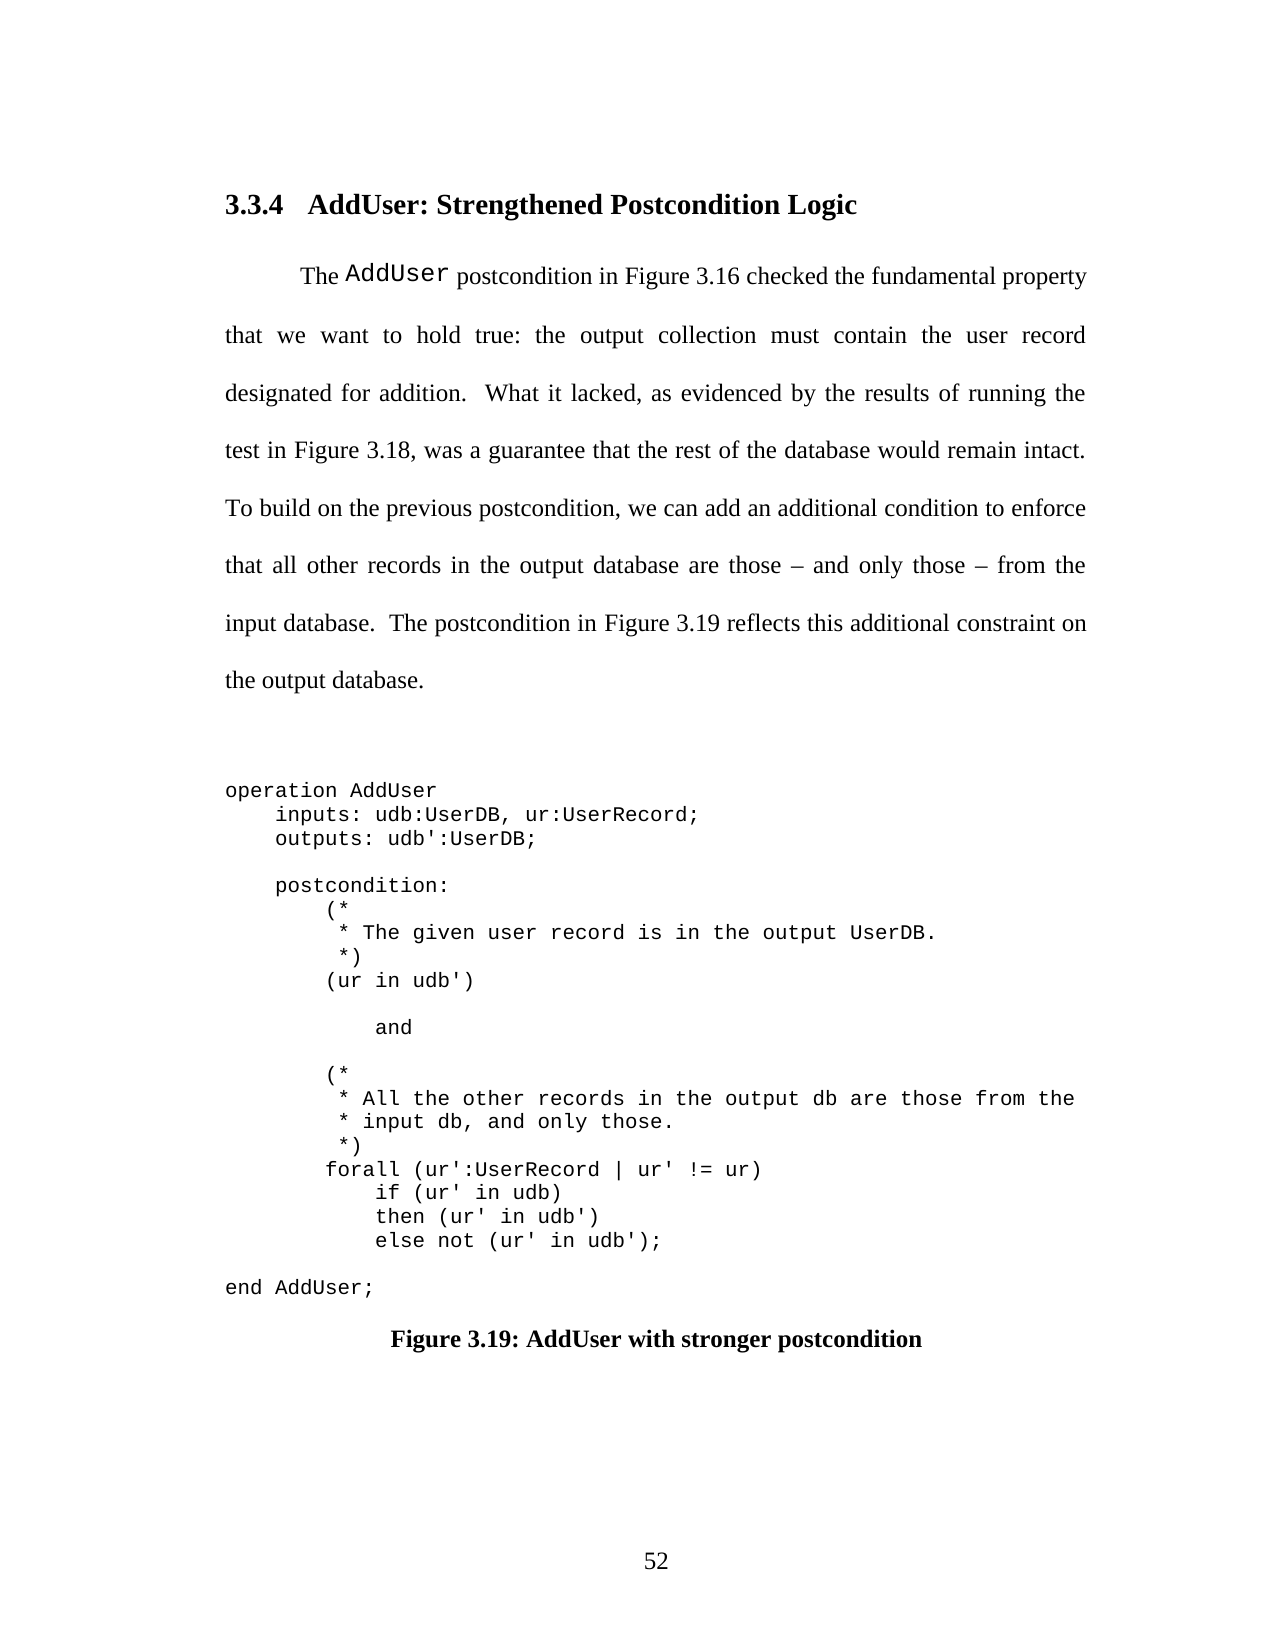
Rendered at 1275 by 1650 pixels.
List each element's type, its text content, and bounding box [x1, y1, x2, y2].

text then (ur' in udb') [225, 1206, 1087, 1230]
text *) [225, 1135, 1087, 1159]
text inputs: udb:UserDB, ur:UserRecord; [225, 804, 1087, 828]
text end AddUser; [225, 1277, 1087, 1301]
text else not (ur' in udb'); [225, 1230, 1087, 1253]
text * All the other records in the output db are those from the [225, 1088, 1087, 1111]
text (* [225, 1064, 1087, 1088]
text *) [225, 946, 1087, 969]
text Figure 3.19: AddUser with stronger postcondition [225, 1324, 1087, 1353]
text The AddUser postcondition in Figure 3.16 checked the fundamental property that we want to hold true: the output collection must contain the user record designated for addition. What it lacked, as evidenced by the results of running the test in Figure 3.18, was a guarantee that the rest of the database would remain intact. To build on the previous postcondition, we can add an additional condition to enforce that all other records in the output database are those – and only those – from the input database. The postcondition in Figure 3.19 reflects this additional constraint on the output database. [225, 261, 1087, 694]
text * input db, and only those. [225, 1111, 1087, 1135]
text (ur in udb') [225, 969, 1087, 993]
subtitle AddUser: Strengthened Postcondition Logic [225, 187, 1087, 221]
text * The given user record is in the output UserDB. [225, 922, 1087, 946]
text outputs: udb':UserDB; [225, 828, 1087, 851]
text (* [225, 899, 1087, 922]
text forall (ur':UserRecord | ur' != ur) [225, 1159, 1087, 1182]
text if (ur' in udb) [225, 1182, 1087, 1206]
text postcondition: [225, 875, 1087, 899]
text and [225, 1017, 1087, 1041]
text operation AddUser [225, 780, 1087, 804]
